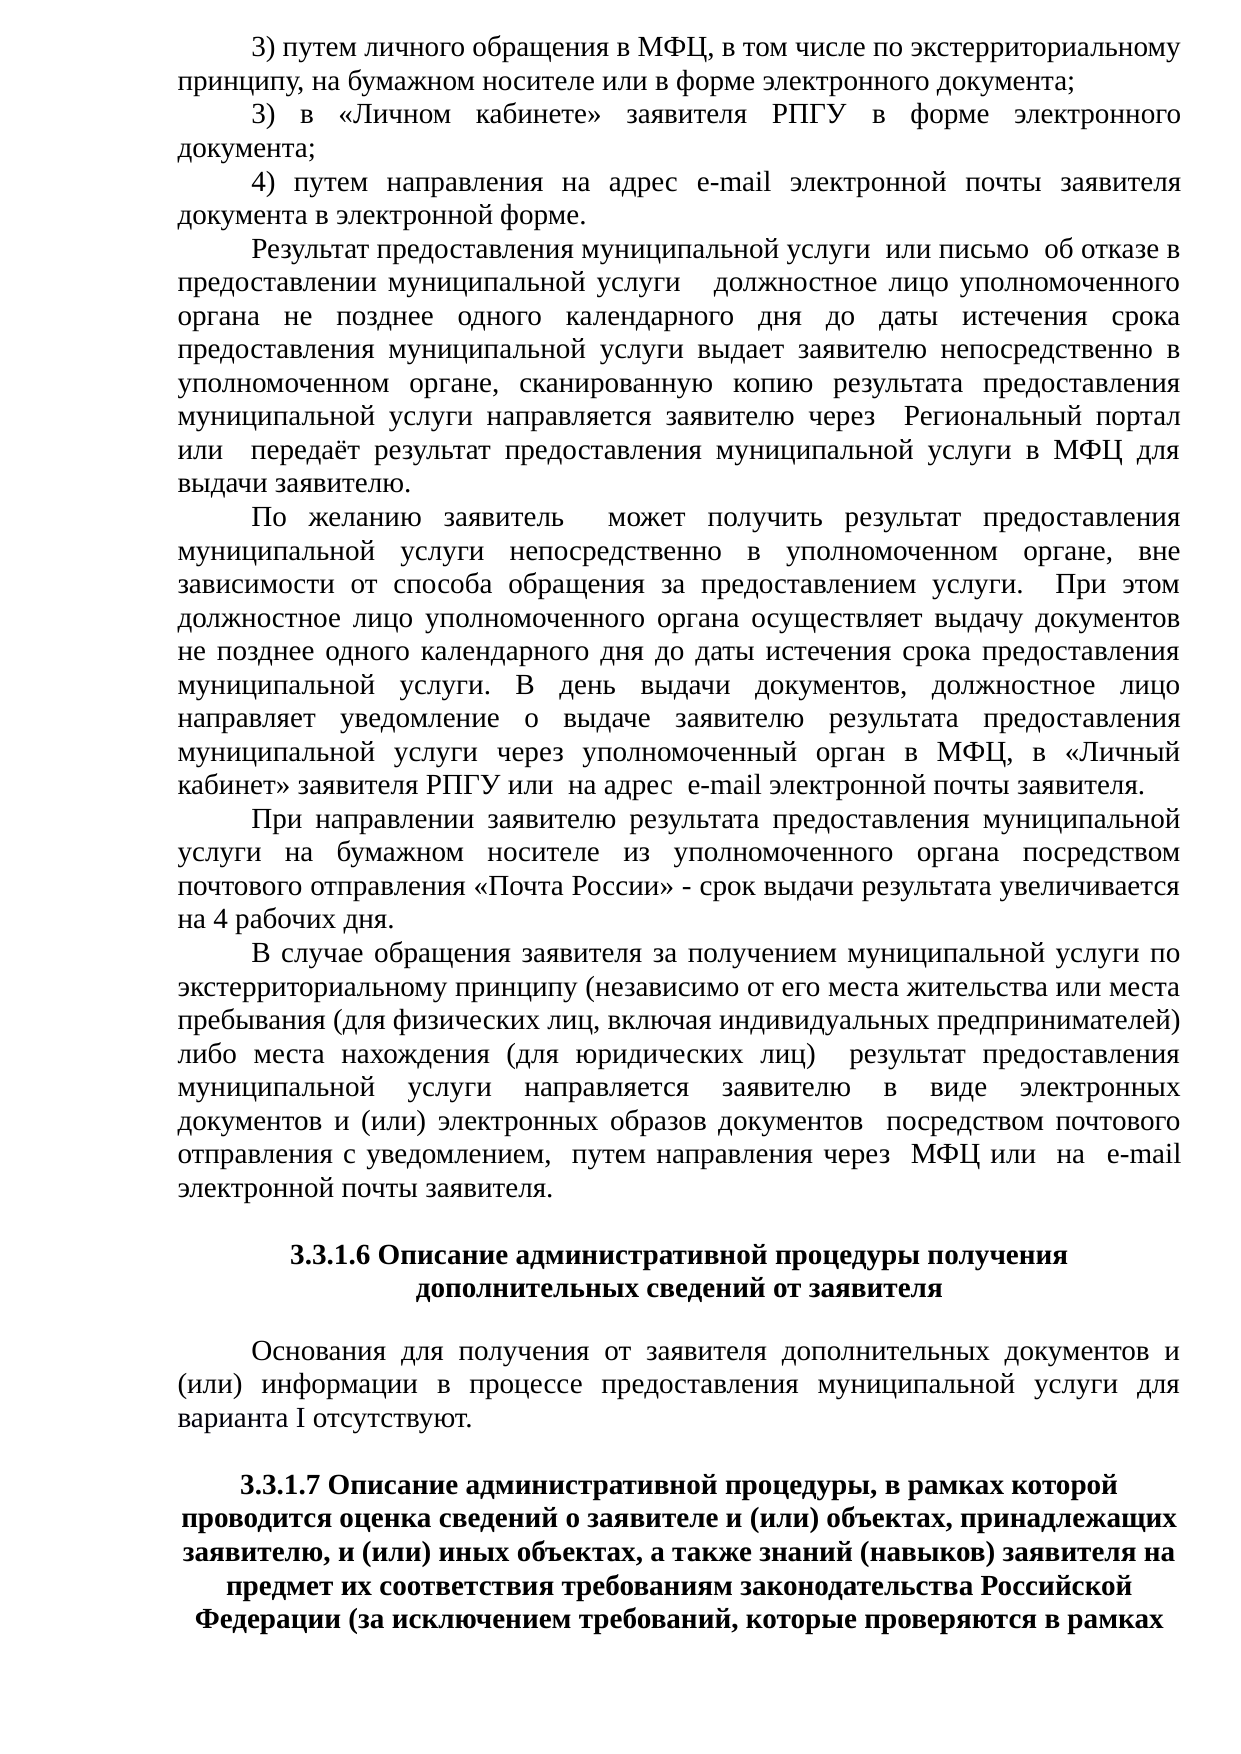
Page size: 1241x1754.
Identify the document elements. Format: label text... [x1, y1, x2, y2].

text 3.3.1.6 Описание административной процедуры получения дополнительных сведений от заявителя [177, 1237, 1181, 1304]
text 3.3.1.7 Описание административной процедуры, в рамках которой проводится оценка сведений о заявителе и (или) объектах, принадлежащих заявителю, и (или) иных объектах, а также знаний (навыков) заявителя на предмет их соответствия требованиям законодательства Российской Федерации (за исключением требований, которые проверяются в рамках [177, 1467, 1181, 1635]
text 3) путем личного обращения в МФЦ, в том числе по экстерриториальному принципу, на бумажном носителе или в форме электронного документа; [177, 29, 1181, 97]
text 4) путем направления на адрес e-mail электронной почты заявителя документа в электронной форме. [177, 164, 1181, 231]
text Результат предоставления муниципальной услуги или письмо об отказе в предоставлении муниципальной услуги должностное лицо уполномоченного органа не позднее одного календарного дня до даты истечения срока предоставления муниципальной услуги выдает заявителю непосредственно в уполномоченном органе, сканированную копию результата предоставления муниципальной услуги направляется заявителю через Региональный портал или передаёт результат предоставления муниципальной услуги в МФЦ для выдачи заявителю. [177, 231, 1181, 499]
text По желанию заявитель может получить результат предоставления муниципальной услуги непосредственно в уполномоченном органе, вне зависимости от способа обращения за предоставлением услуги. При этом должностное лицо уполномоченного органа осуществляет выдачу документов не позднее одного календарного дня до даты истечения срока предоставления муниципальной услуги. В день выдачи документов, должностное лицо направляет уведомление о выдаче заявителю результата предоставления муниципальной услуги через уполномоченный орган в МФЦ, в «Личный кабинет» заявителя РПГУ или на адрес e-mail электронной почты заявителя. [177, 499, 1181, 801]
text В случае обращения заявителя за получением муниципальной услуги по экстерриториальному принципу (независимо от его места жительства или места пребывания (для физических лиц, включая индивидуальных предпринимателей) либо места нахождения (для юридических лиц) результат предоставления муниципальной услуги направляется заявителю в виде электронных документов и (или) электронных образов документов посредством почтового отправления с уведомлением, путем направления через МФЦ или на e-mail электронной почты заявителя. [177, 935, 1181, 1203]
title Основания для получения от заявителя дополнительных документов и (или) информации в процессе предоставления муниципальной услуги для варианта I отсутствуют. [177, 1333, 1181, 1433]
text При направлении заявителю результата предоставления муниципальной услуги на бумажном носителе из уполномоченного органа посредством почтового отправления «Почта России» - срок выдачи результата увеличивается на 4 рабочих дня. [177, 801, 1181, 935]
text 3) в «Личном кабинете» заявителя РПГУ в форме электронного документа; [177, 97, 1181, 164]
